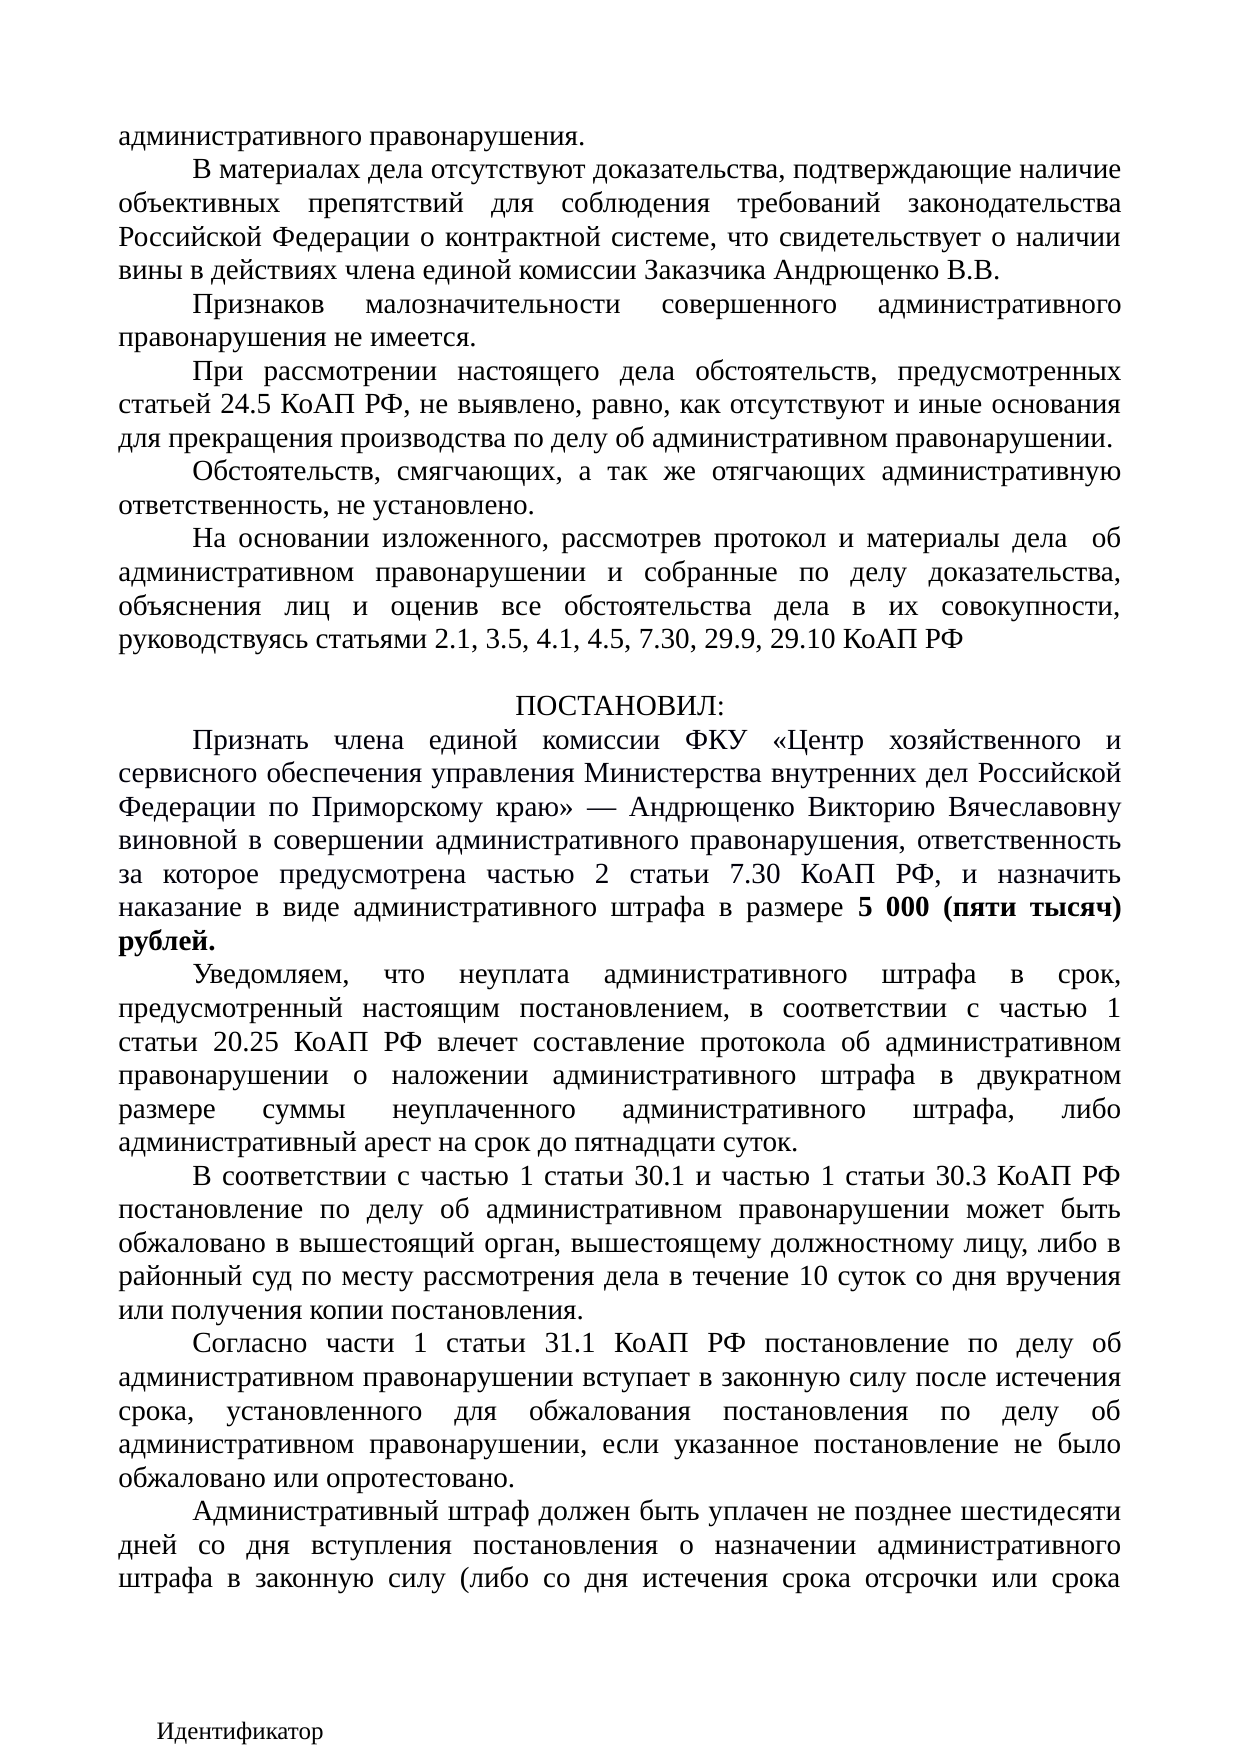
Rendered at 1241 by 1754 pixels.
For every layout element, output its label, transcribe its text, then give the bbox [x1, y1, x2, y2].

text Обстоятельств, смягчающих, а так же отягчающих административную ответственность, не установлено. [118, 453, 1122, 521]
text Согласно части 1 статьи 31.1 КоАП РФ постановление по делу об административном правонарушении вступает в законную силу после истечения срока, установленного для обжалования постановления по делу об административном правонарушении, если указанное постановление не было обжаловано или опротестовано. [118, 1326, 1122, 1493]
text Административный штраф должен быть уплачен не позднее шестидесяти дней со дня вступления постановления о назначении административного штрафа в законную силу (либо со дня истечения срока отсрочки или срока [118, 1493, 1122, 1594]
text В материалах дела отсутствуют доказательства, подтверждающие наличие объективных препятствий для соблюдения требований законодательства Российской Федерации о контрактной системе, что свидетельствует о наличии вины в действиях члена единой комиссии Заказчика Андрющенко В.В. [118, 152, 1122, 286]
text На основании изложенного, рассмотрев протокол и материалы дела об административном правонарушении и собранные по делу доказательства, объяснения лиц и оценив все обстоятельства дела в их совокупности, руководствуясь статьями 2.1, 3.5, 4.1, 4.5, 7.30, 29.9, 29.10 КоАП РФ [118, 521, 1122, 655]
text административного правонарушения. [118, 118, 1122, 152]
text Признаков малозначительности совершенного административного правонарушения не имеется. [118, 286, 1122, 353]
text В соответствии с частью 1 статьи 30.1 и частью 1 статьи 30.3 КоАП РФ постановление по делу об административном правонарушении может быть обжаловано в вышестоящий орган, вышестоящему должностному лицу, либо в районный суд по месту рассмотрения дела в течение 10 суток со дня вручения или получения копии постановления. [118, 1158, 1122, 1326]
text Признать члена единой комиссии ФКУ «Центр хозяйственного и сервисного обеспечения управления Министерства внутренних дел Российской Федерации по Приморскому краю» — Андрющенко Викторию Вячеславовну виновной в совершении административного правонарушения, ответственность за которое предусмотрена частью 2 статьи 7.30 КоАП РФ, и назначить наказание в виде административного штрафа в размере 5 000 (пяти тысяч) рублей. [118, 722, 1122, 957]
text При рассмотрении настоящего дела обстоятельств, предусмотренных статьей 24.5 КоАП РФ, не выявлено, равно, как отсутствуют и иные основания для прекращения производства по делу об административном правонарушении. [118, 353, 1122, 453]
text ПОСТАНОВИЛ: [118, 688, 1122, 722]
text Уведомляем, что неуплата административного штрафа в срок, предусмотренный настоящим постановлением, в соответствии с частью 1 статьи 20.25 КоАП РФ влечет составление протокола об административном правонарушении о наложении административного штрафа в двукратном размере суммы неуплаченного административного штрафа, либо административный арест на срок до пятнадцати суток. [118, 957, 1122, 1158]
